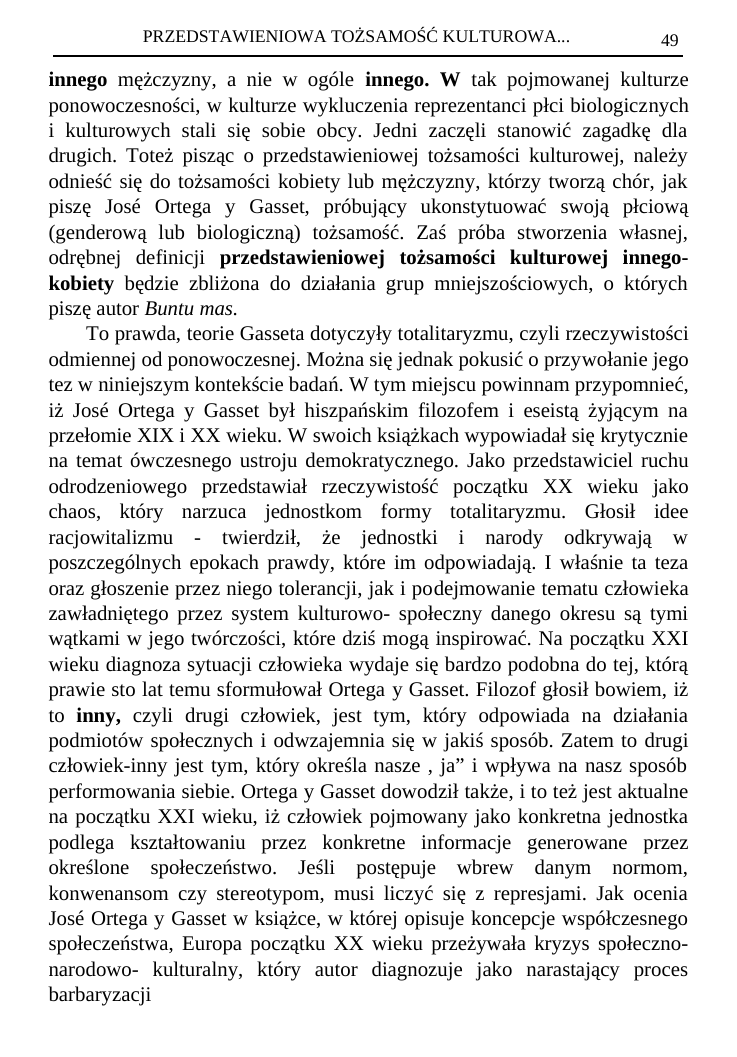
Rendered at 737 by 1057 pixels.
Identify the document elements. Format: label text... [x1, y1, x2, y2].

text To prawda, teorie Gasseta dotyczyły totalitaryzmu, czyli rzeczywi­stości odmiennej od ponowoczesnej. Można się jednak pokusić o przy­wołanie jego tez w niniejszym kontekście badań. W tym miejscu powin­nam przypomnieć, iż José Ortega y Gasset był hiszpańskim filozofem i eseistą żyjącym na przełomie XIX i XX wieku. W swoich książkach wypowiadał się krytycznie na temat ówczesnego ustroju demokratycz­nego. Jako przedstawiciel ruchu odrodzeniowego przedstawiał rzeczy­wistość początku XX wieku jako chaos, który narzuca jednostkom for­my totalitaryzmu. Głosił idee racjowitalizmu - twierdził, że jednostki i narody odkrywają w poszczególnych epokach prawdy, które im odpo­wiadają. I właśnie ta teza oraz głoszenie przez niego tolerancji, jak i po­dejmowanie tematu człowieka zawładniętego przez system kulturowo- społeczny danego okresu są tymi wątkami w jego twórczości, które dziś mogą inspirować. Na początku XXI wieku diagnoza sytuacji człowieka wydaje się bardzo podobna do tej, którą prawie sto lat temu sformułował Ortega y Gasset. Filozof głosił bowiem, iż to inny, czyli drugi człowiek, jest tym, który odpowiada na działania podmiotów społecznych i od­wzajemnia się w jakiś sposób. Zatem to drugi człowiek-inny jest tym, który określa nasze , ja” i wpływa na nasz sposób performowania siebie. Ortega y Gasset dowodził także, i to też jest aktualne na początku XXI wieku, iż człowiek pojmowany jako konkretna jednostka podlega kształ­towaniu przez konkretne informacje generowane przez określone społe­czeństwo. Jeśli postępuje wbrew danym normom, konwenansom czy ste­reotypom, musi liczyć się z represjami. Jak ocenia José Ortega y Gasset w książce, w której opisuje koncepcje współczesnego społeczeństwa, Europa początku XX wieku przeżywała kryzys społeczno-narodowo- kulturalny, który autor diagnozuje jako narastający proces barbaryzacji [48, 321, 689, 1006]
text innego mężczyzny, a nie w ogóle innego. W tak pojmowanej kulturze ponowoczesności, w kulturze wykluczenia reprezentanci płci biologicz­nych i kulturowych stali się sobie obcy. Jedni zaczęli stanowić zagadkę dla drugich. Toteż pisząc o przedstawieniowej tożsamości kulturowej, należy odnieść się do tożsamości kobiety lub mężczyzny, którzy tworzą chór, jak piszę José Ortega y Gasset, próbujący ukonstytuować swoją płciową (genderową lub biologiczną) tożsamość. Zaś próba stworzenia własnej, odrębnej definicji przedstawieniowej tożsamości kulturowej innego-kobiety będzie zbliżona do działania grup mniejszościowych, o których piszę autor Buntu mas. [48, 67, 689, 320]
text 49 [661, 29, 685, 50]
text PRZEDSTAWIENIOWA TOŻSAMOŚĆ KULTUROWA... [143, 26, 592, 46]
